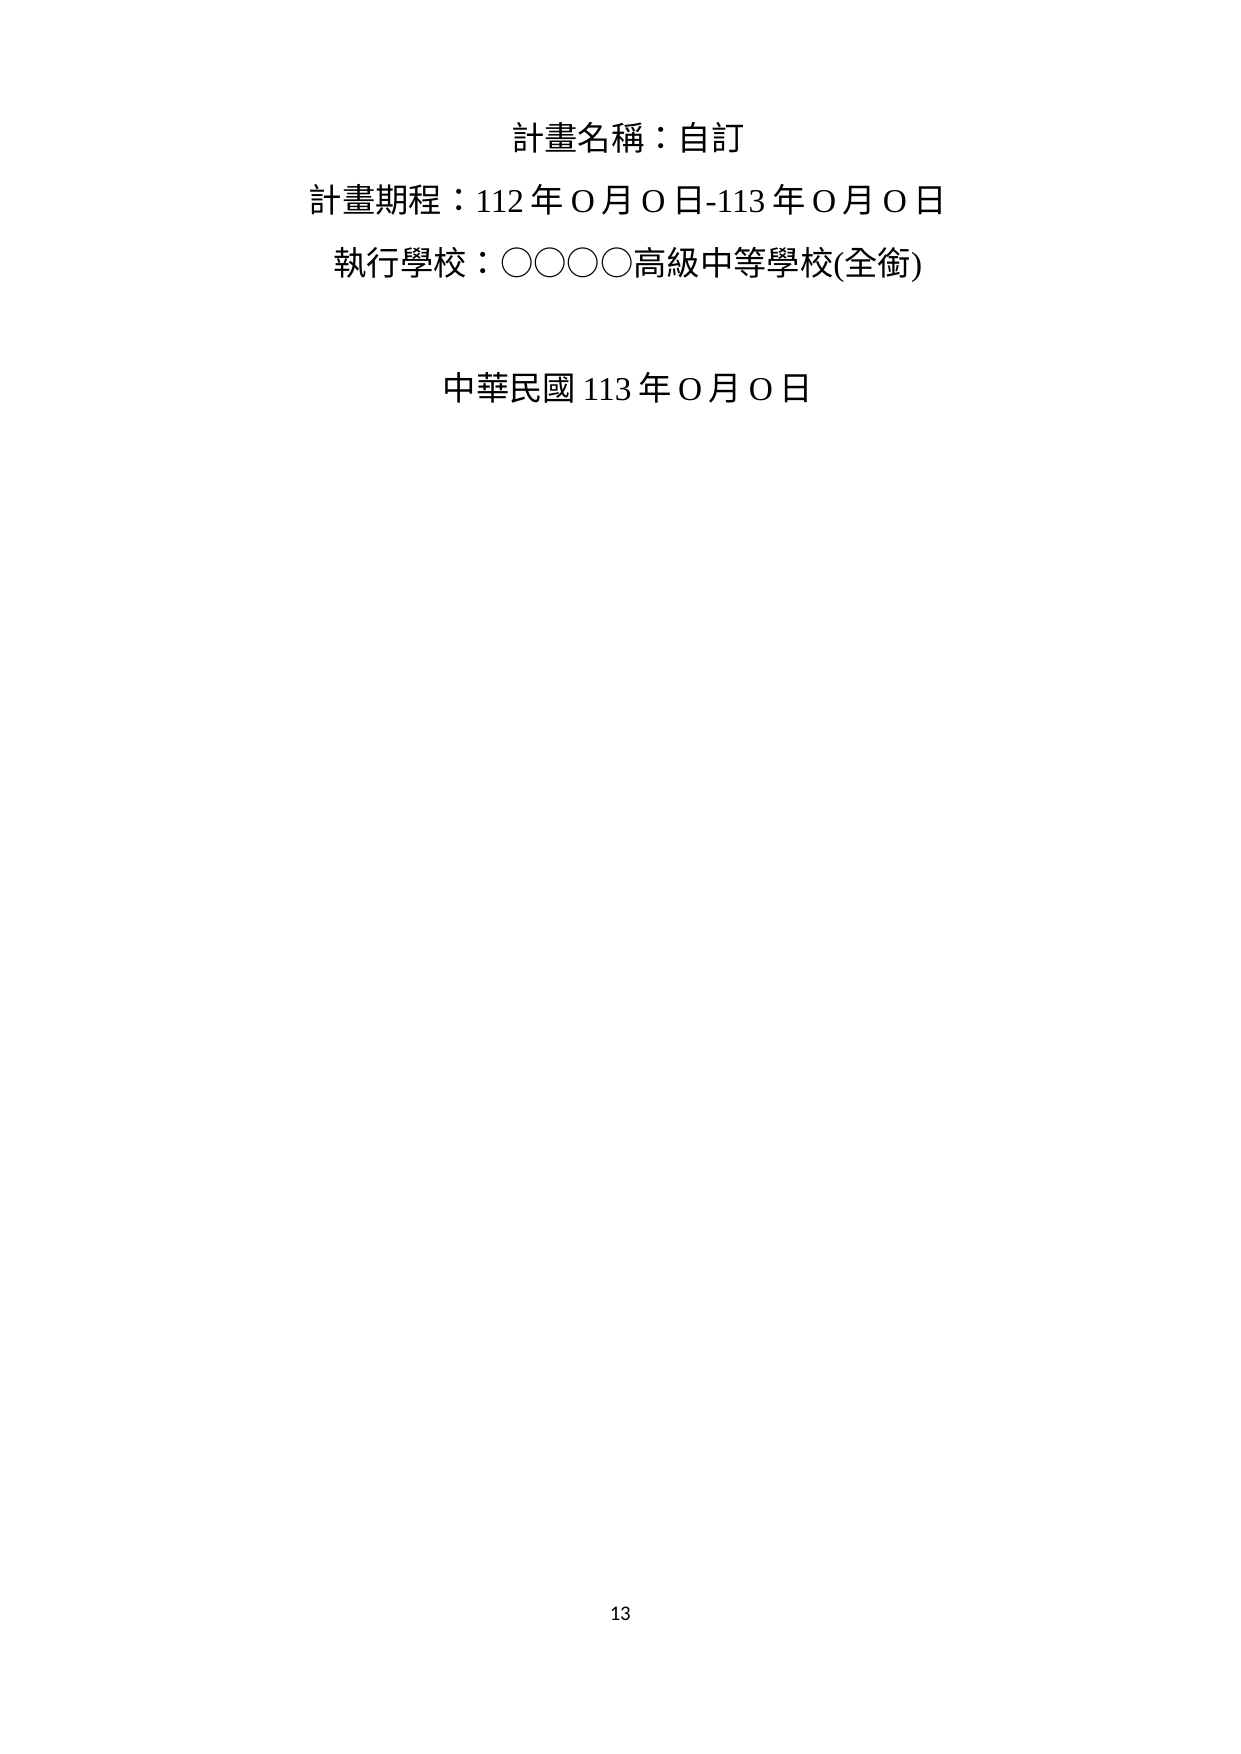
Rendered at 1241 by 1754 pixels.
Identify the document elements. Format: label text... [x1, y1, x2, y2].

text 執行學校：○○○○高級中等學校(全銜) [202, 219, 1053, 282]
text 中華民國113年O月O日 [202, 344, 1053, 407]
text 計畫期程：112年O月O日-113年O月O日 [202, 157, 1053, 219]
text 計畫名稱：自訂 [202, 94, 1053, 157]
